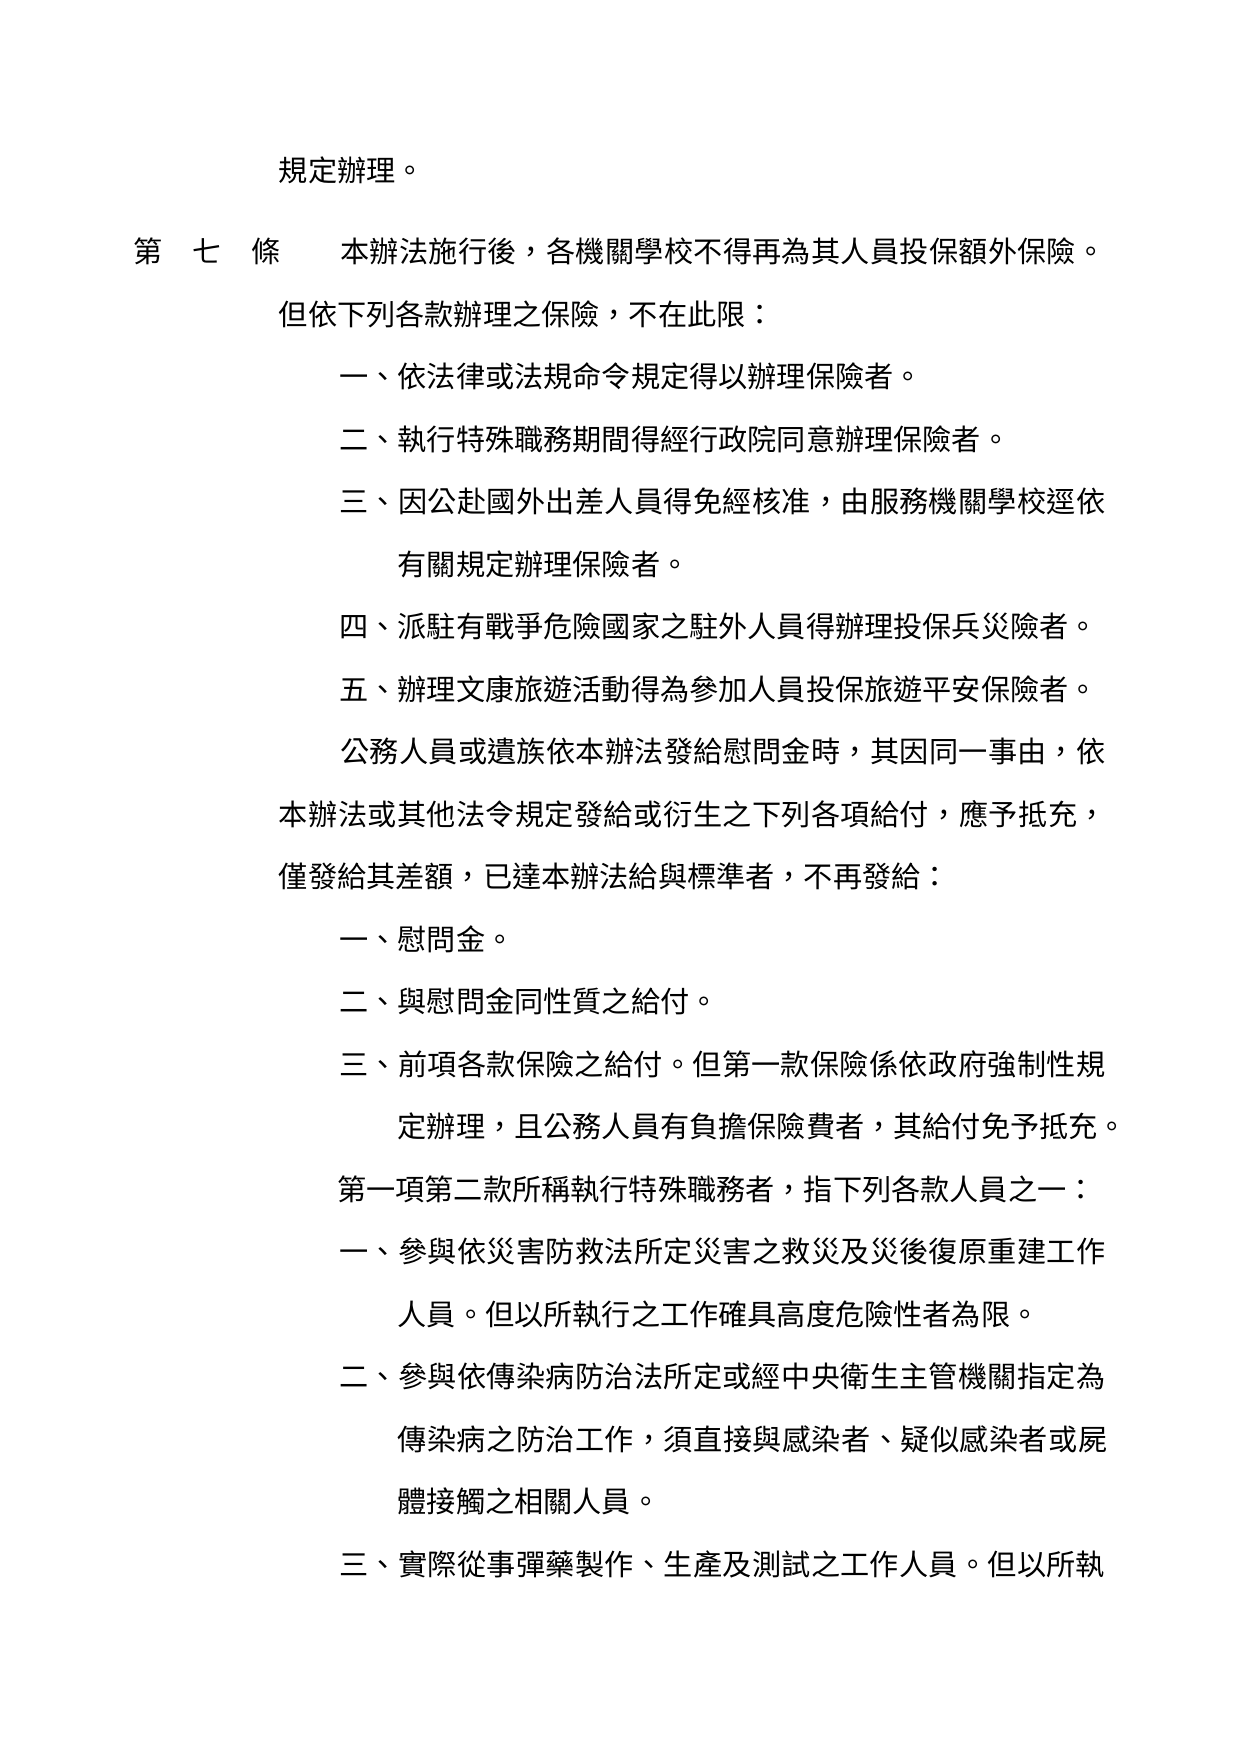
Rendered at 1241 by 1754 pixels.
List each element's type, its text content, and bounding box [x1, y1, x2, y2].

text 二、參與依傳染病防治法所定或經中央衛生主管機關指定為傳染病之防治工作，須直接與感染者、疑似感染者或屍體接觸之相關人員。 [339, 1333, 1107, 1521]
text 五、辦理文康旅遊活動得為參加人員投保旅遊平安保險者。 [339, 646, 1107, 708]
text 二、與慰問金同性質之給付。 [339, 958, 1107, 1021]
text 二、執行特殊職務期間得經行政院同意辦理保險者。 [339, 396, 1107, 458]
text 第 七 條 本辦法施行後，各機關學校不得再為其人員投保額外保險。但依下列各款辦理之保險，不在此限： [133, 208, 1107, 333]
text 三、實際從事彈藥製作、生產及測試之工作人員。但以所執 [339, 1521, 1107, 1583]
text 三、因公赴國外出差人員得免經核准，由服務機關學校逕依有關規定辦理保險者。 [339, 458, 1107, 583]
text 四、派駐有戰爭危險國家之駐外人員得辦理投保兵災險者。 [339, 583, 1107, 646]
text 第一項第二款所稱執行特殊職務者，指下列各款人員之一： [133, 1146, 1107, 1208]
text 公務人員或遺族依本辦法發給慰問金時，其因同一事由，依本辦法或其他法令規定發給或衍生之下列各項給付，應予抵充，僅發給其差額，已達本辦法給與標準者，不再發給： [133, 708, 1107, 896]
text 一、參與依災害防救法所定災害之救災及災後復原重建工作人員。但以所執行之工作確具高度危險性者為限。 [339, 1208, 1107, 1333]
text 一、慰問金。 [339, 896, 1107, 958]
text 一、依法律或法規命令規定得以辦理保險者。 [339, 333, 1107, 396]
text 規定辦理。 [133, 127, 1107, 189]
text 三、前項各款保險之給付。但第一款保險係依政府強制性規定辦理，且公務人員有負擔保險費者，其給付免予抵充。 [339, 1021, 1107, 1146]
